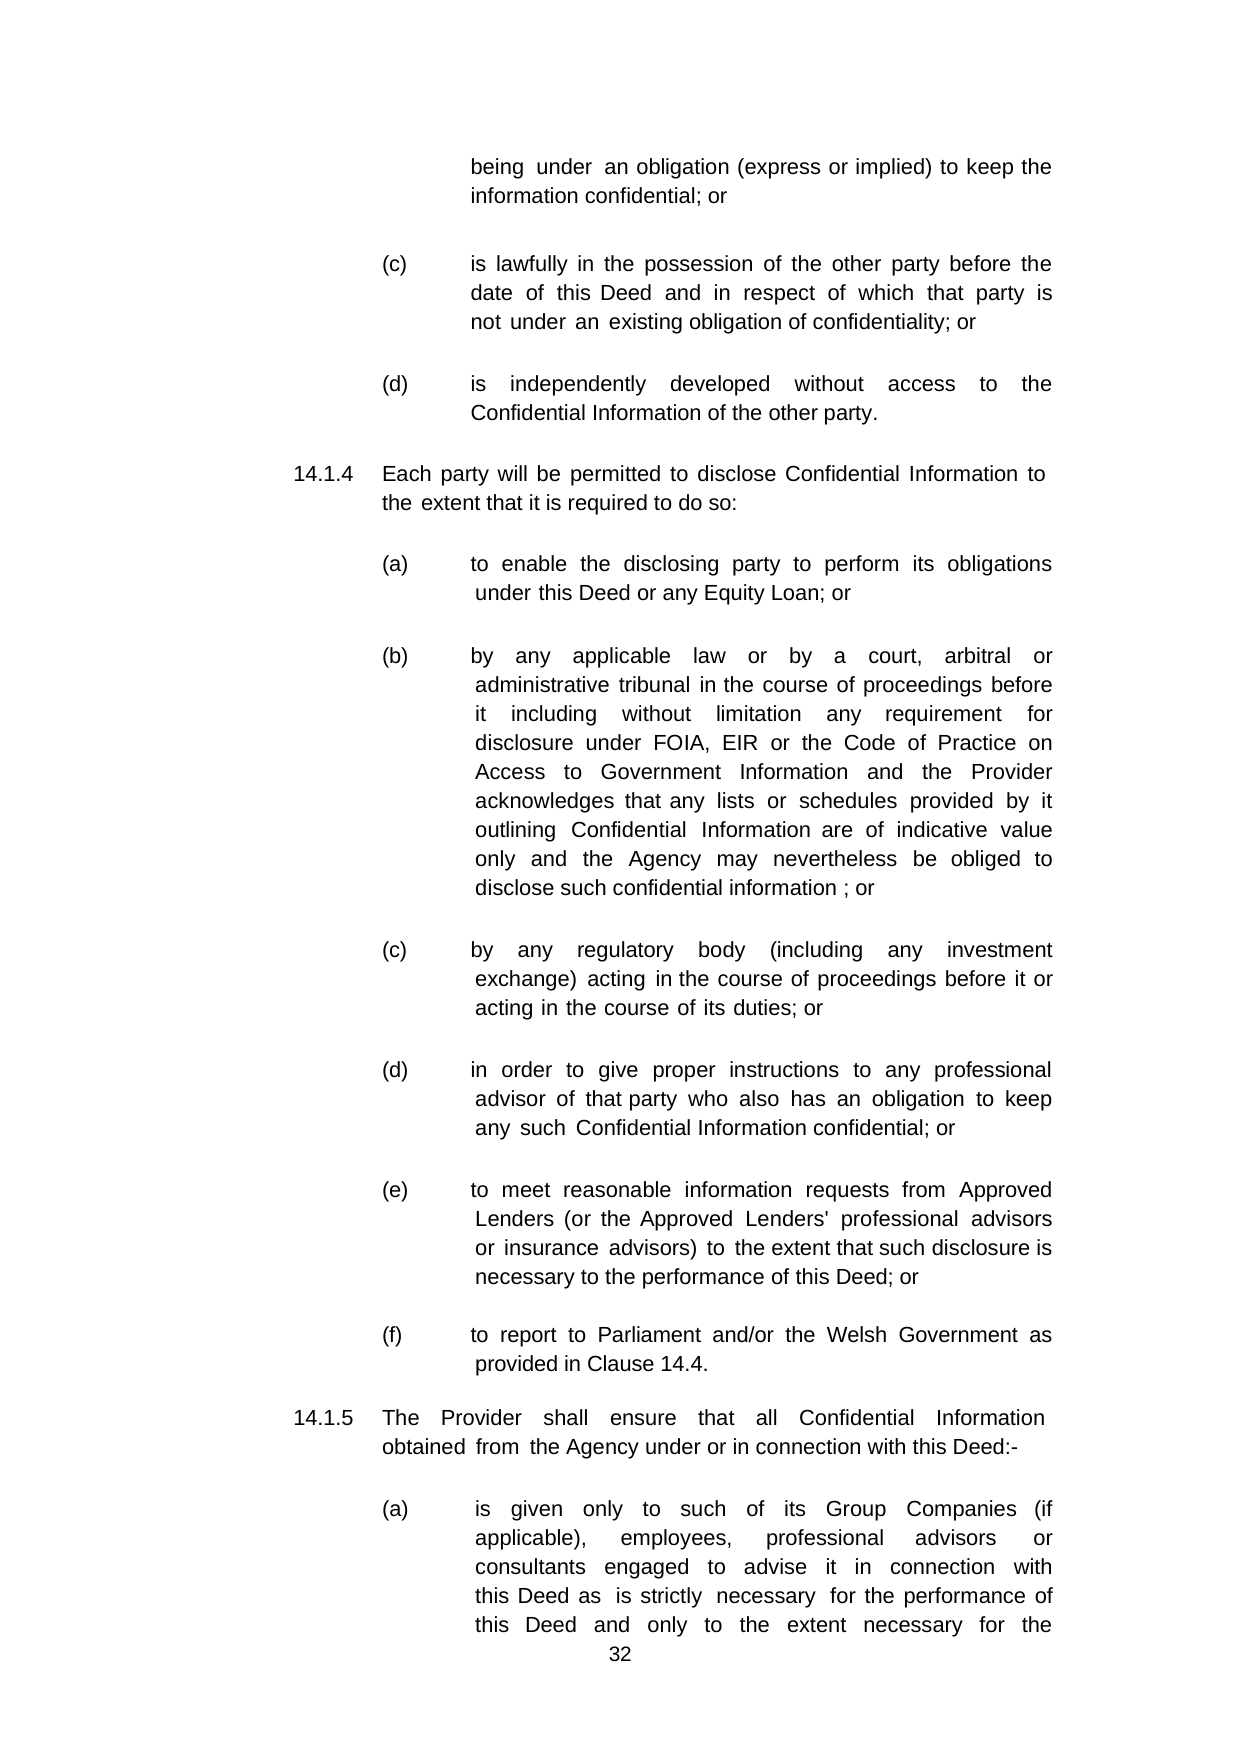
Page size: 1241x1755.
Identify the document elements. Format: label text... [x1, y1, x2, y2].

list is lawfully in the possession of the other party before the date of this Deed and in respect of which that party is not under an existing obligation of confidentiality; or [382, 251, 1052, 334]
list by any regulatory body (including any investment exchange) acting in the course of proceedings before it or acting in the course of its duties; or [382, 937, 1053, 1020]
list The Provider shall ensure that all Confidential Information obtained from the Agency under or in connection with this Deed:- [293, 1405, 1045, 1459]
list to meet reasonable information requests from Approved Lenders (or the Approved Lenders' professional advisors or insurance advisors) to the extent that such disclosure is necessary to the performance of this Deed; or [382, 1177, 1053, 1289]
list is independently developed without access to the Confidential Information of the other party. [382, 371, 1052, 425]
list to report to Parliament and/or the Welsh Government as provided in Clause 14.4. [382, 1322, 1053, 1376]
list being under an obligation (express or implied) to keep the information confidential; or [382, 154, 1052, 208]
list is given only to such of its Group Companies (if applicable), employees, professional advisors or consultants engaged to advise it in connection with this Deed as is strictly necessary for the performance of this Deed and only to the extent necessary for the [382, 1496, 1053, 1637]
list by any applicable law or by a court, arbitral or administrative tribunal in the course of proceedings before it including without limitation any requirement for disclosure under FOIA, EIR or the Code of Practice on Access to Government Information and the Provider acknowledges that any lists or schedules provided by it outlining Confidential Information are of indicative value only and the Agency may nevertheless be obliged to disclose such confidential information ; or [382, 643, 1053, 900]
list Each party will be permitted to disclose Confidential Information to the extent that it is required to do so: [293, 461, 1046, 515]
list to enable the disclosing party to perform its obligations under this Deed or any Equity Loan; or [382, 551, 1052, 605]
list in order to give proper instructions to any professional advisor of that party who also has an obligation to keep any such Confidential Information confidential; or [382, 1057, 1052, 1140]
